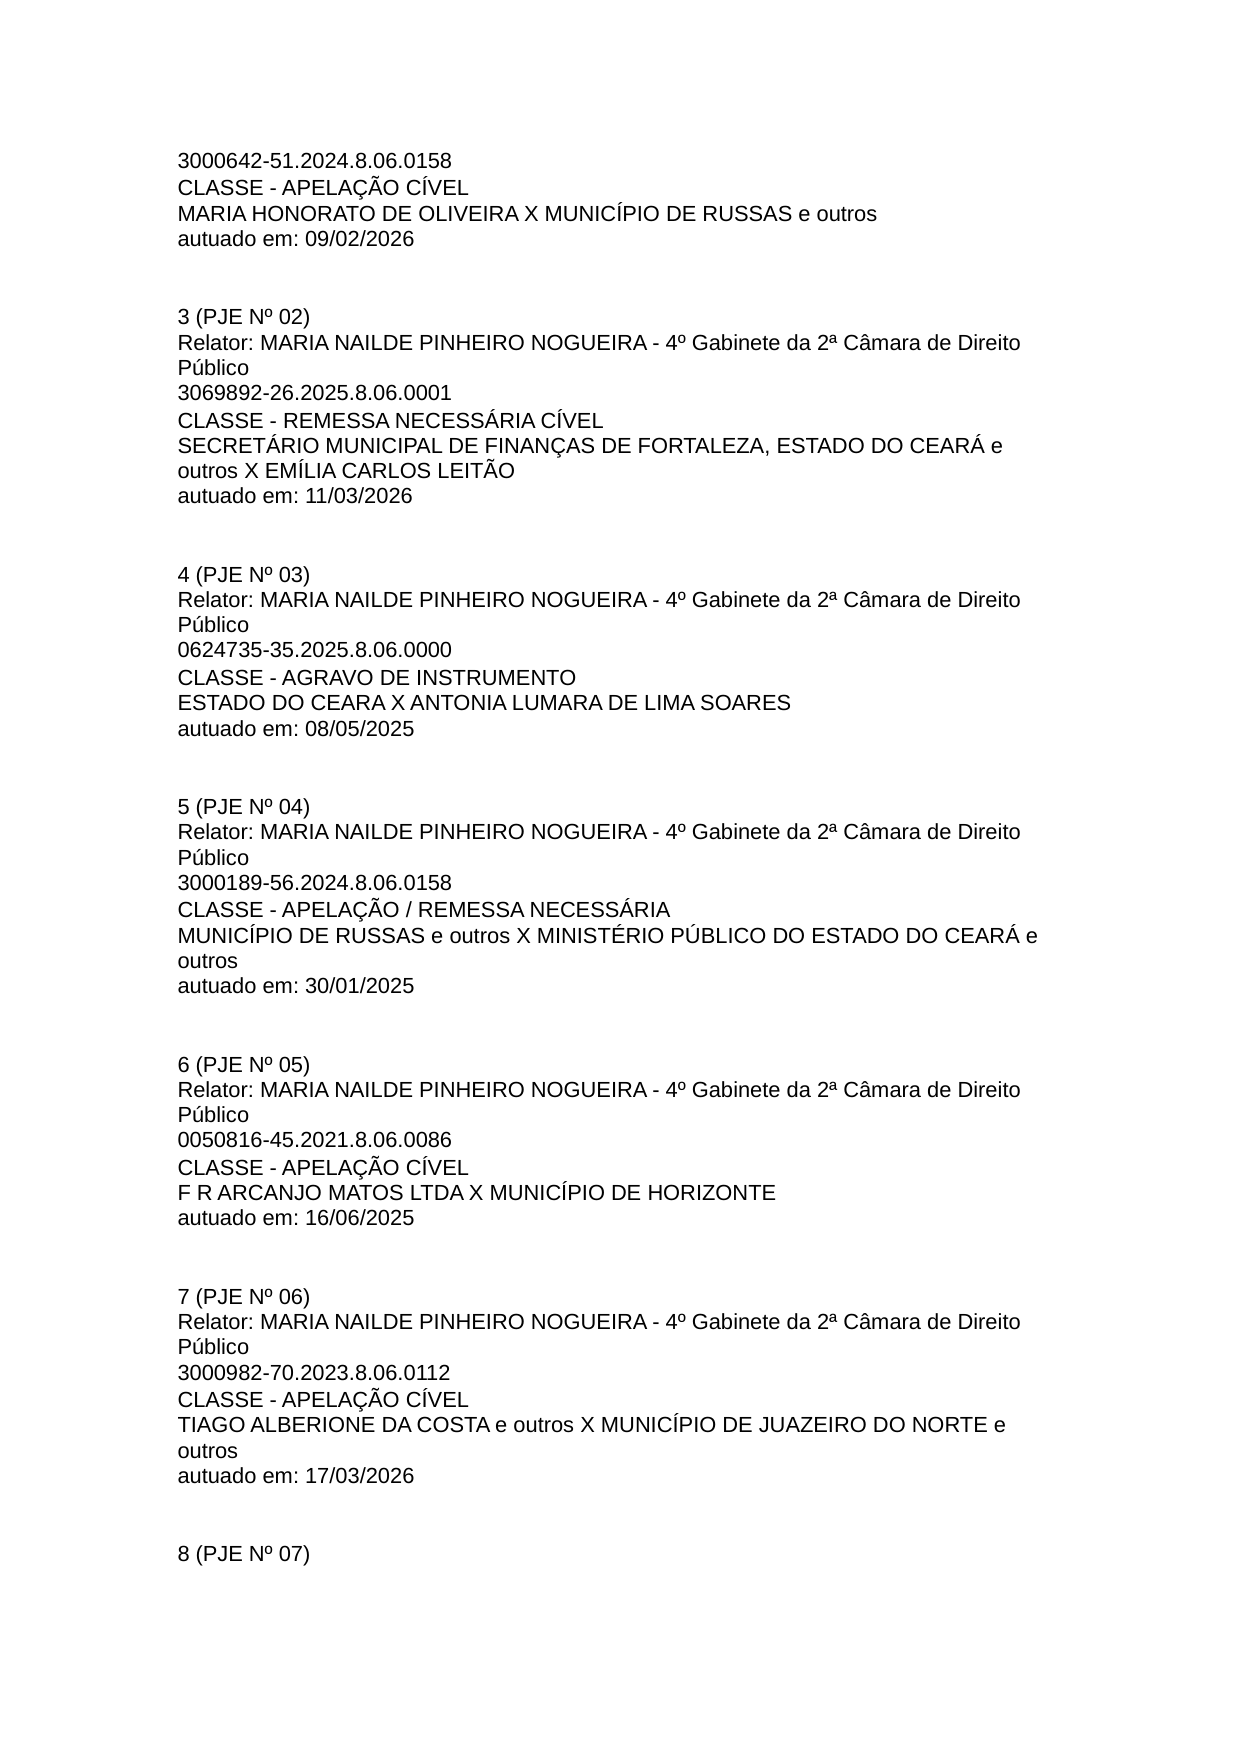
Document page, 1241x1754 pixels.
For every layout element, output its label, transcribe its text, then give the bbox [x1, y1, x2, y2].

subtitle 3000189-56.2024.8.06.0158 [177, 870, 1063, 895]
text 3 (PJE Nº 02) [177, 304, 1063, 329]
subtitle 0624735-35.2025.8.06.0000 [177, 637, 1063, 663]
text CLASSE - APELAÇÃO / REMESSA NECESSÁRIA MUNICÍPIO DE RUSSAS e outros X MINISTÉRIO PÚBLICO DO ESTADO DO CEARÁ e outros autuado em: 30/01/2025 [177, 897, 1063, 998]
text Relator: MARIA NAILDE PINHEIRO NOGUEIRA - 4º Gabinete da 2ª Câmara de Direito Público [177, 819, 1063, 870]
text 6 (PJE Nº 05) [177, 1052, 1063, 1077]
text 5 (PJE Nº 04) [177, 794, 1063, 819]
text Relator: MARIA NAILDE PINHEIRO NOGUEIRA - 4º Gabinete da 2ª Câmara de Direito Público [177, 329, 1063, 380]
text 4 (PJE Nº 03) [177, 562, 1063, 587]
text CLASSE - AGRAVO DE INSTRUMENTO ESTADO DO CEARA X ANTONIA LUMARA DE LIMA SOARES autuado em: 08/05/2025 [177, 665, 1063, 741]
text 8 (PJE Nº 07) [177, 1541, 1063, 1567]
text 7 (PJE Nº 06) [177, 1284, 1063, 1309]
text CLASSE - APELAÇÃO CÍVEL TIAGO ALBERIONE DA COSTA e outros X MUNICÍPIO DE JUAZEIRO DO NORTE e outros autuado em: 17/03/2026 [177, 1387, 1063, 1488]
text Relator: MARIA NAILDE PINHEIRO NOGUEIRA - 4º Gabinete da 2ª Câmara de Direito Público [177, 587, 1063, 637]
text CLASSE - APELAÇÃO CÍVEL MARIA HONORATO DE OLIVEIRA X MUNICÍPIO DE RUSSAS e outros autuado em: 09/02/2026 [177, 175, 1063, 251]
subtitle 3000642-51.2024.8.06.0158 [177, 148, 1063, 173]
subtitle 3069892-26.2025.8.06.0001 [177, 380, 1063, 405]
text CLASSE - REMESSA NECESSÁRIA CÍVEL SECRETÁRIO MUNICIPAL DE FINANÇAS DE FORTALEZA, ESTADO DO CEARÁ e outros X EMÍLIA CARLOS LEITÃO autuado em: 11/03/2026 [177, 408, 1063, 508]
text Relator: MARIA NAILDE PINHEIRO NOGUEIRA - 4º Gabinete da 2ª Câmara de Direito Público [177, 1309, 1063, 1359]
subtitle 3000982-70.2023.8.06.0112 [177, 1359, 1063, 1385]
subtitle 0050816-45.2021.8.06.0086 [177, 1127, 1063, 1152]
text Relator: MARIA NAILDE PINHEIRO NOGUEIRA - 4º Gabinete da 2ª Câmara de Direito Público [177, 1077, 1063, 1127]
text CLASSE - APELAÇÃO CÍVEL F R ARCANJO MATOS LTDA X MUNICÍPIO DE HORIZONTE autuado em: 16/06/2025 [177, 1155, 1063, 1231]
